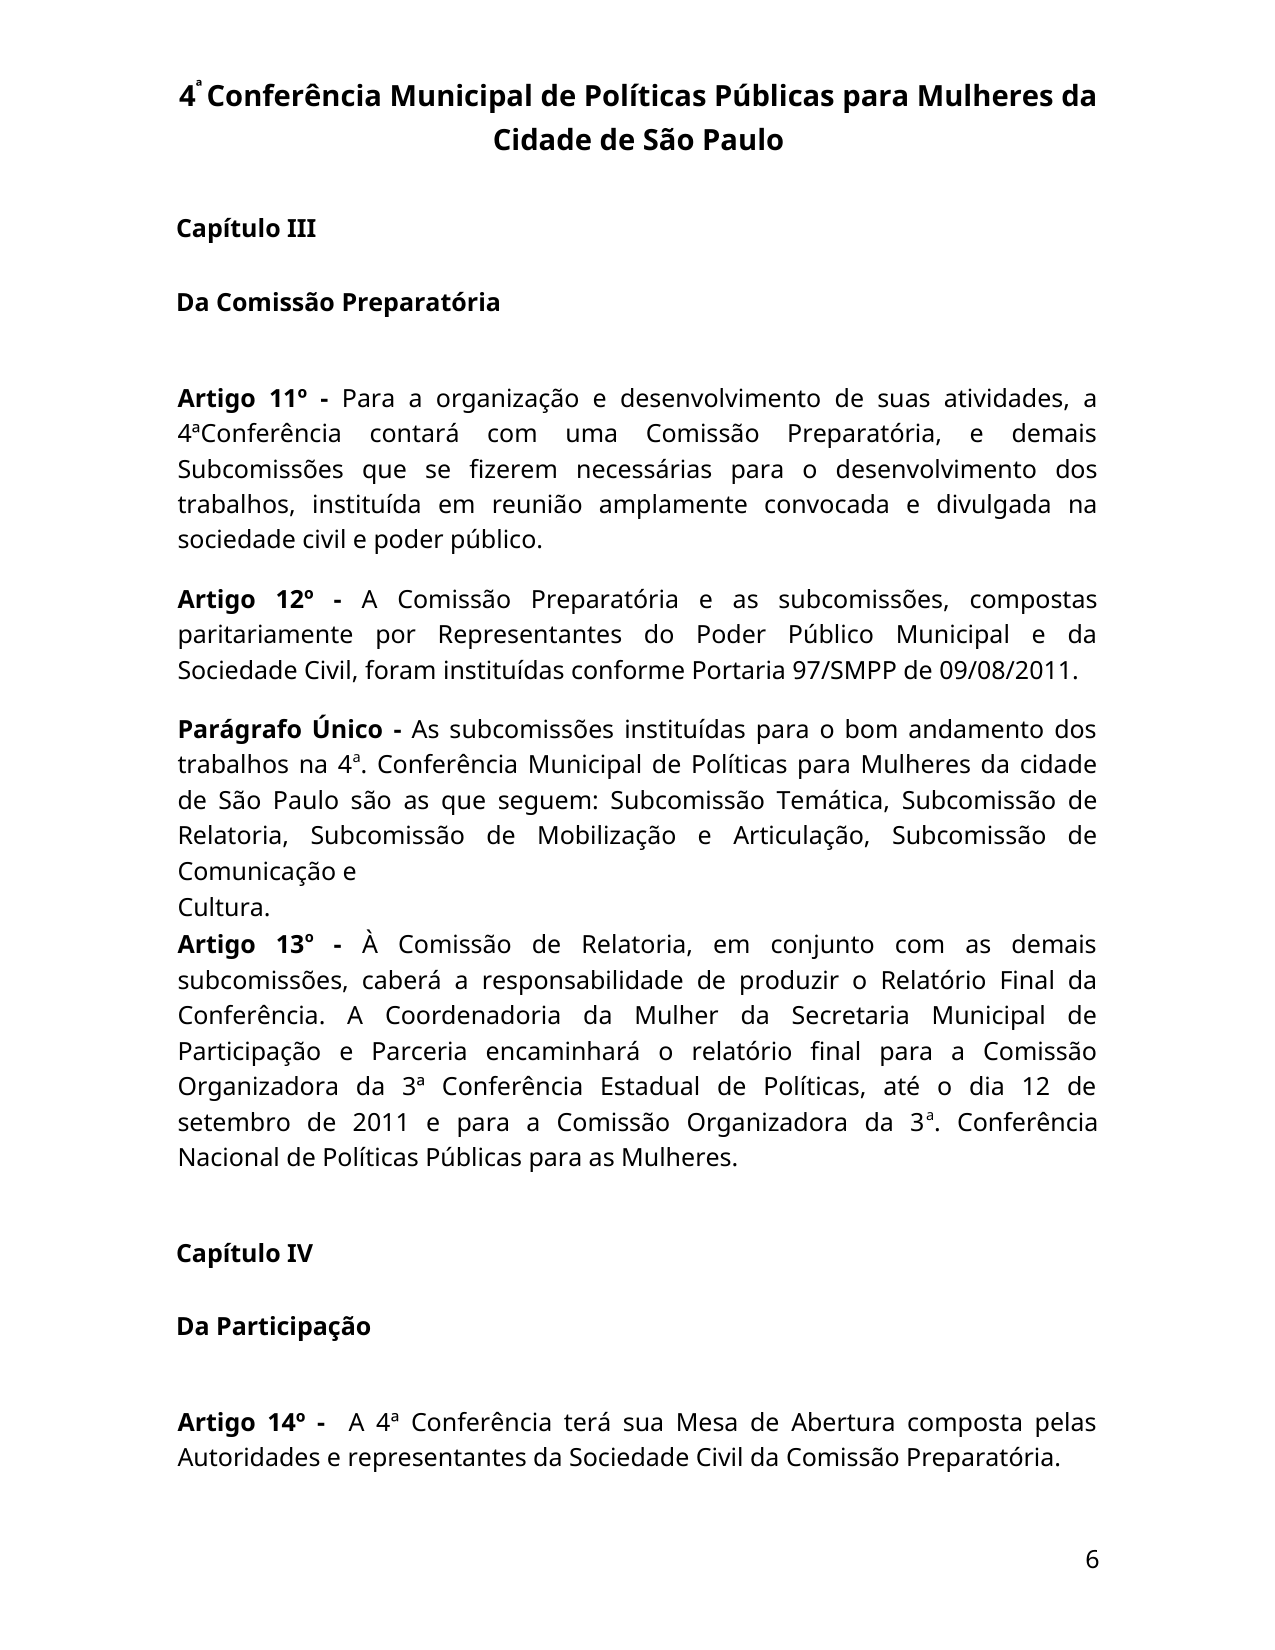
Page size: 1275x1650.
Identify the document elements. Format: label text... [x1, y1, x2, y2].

subtitle Da Comissão Preparatória [176, 285, 1099, 319]
text Artigo 11º - Para a organização e desenvolvimento de suas atividades, a 4ªConferência contará com uma Comissão Preparatória, e demais Subcomissões que se fizerem necessárias para o desenvolvimento dos trabalhos, instituída em reunião amplamente convocada e divulgada na sociedade civil e poder público. [177, 381, 1098, 556]
text Artigo 12º - A Comissão Preparatória e as subcomissões, compostas paritariamente por Representantes do Poder Público Municipal e da Sociedade Civil, foram instituídas conforme Portaria 97/SMPP de 09/08/2011. [177, 582, 1098, 687]
text Parágrafo Único - As subcomissões instituídas para o bom andamento dos trabalhos na 4a. Conferência Municipal de Políticas para Mulheres da cidade de São Paulo são as que seguem: Subcomissão Temática, Subcomissão de Relatoria, Subcomissão de Mobilização e Articulação, Subcomissão de Comunicação e [177, 712, 1098, 887]
text Capítulo III [176, 211, 1099, 245]
text Artigo 14º - A 4ª Conferência terá sua Mesa de Abertura composta pelas Autoridades e representantes da Sociedade Civil da Comissão Preparatória. [177, 1404, 1098, 1474]
subtitle Da Participação [176, 1309, 1099, 1343]
text Capítulo IV [176, 1235, 1099, 1269]
text Cultura. [177, 889, 282, 923]
text Artigo 13o - À Comissão de Relatoria, em conjunto com as demais subcomissões, caberá a responsabilidade de produzir o Relatório Final da Conferência. A Coordenadoria da Mulher da Secretaria Municipal de Participação e Parceria encaminhará o relatório final para a Comissão Organizadora da 3ª Conferência Estadual de Políticas, até o dia 12 de setembro de 2011 e para a Comissão Organizadora da 3a. Conferência Nacional de Políticas Públicas para as Mulheres. [177, 927, 1098, 1174]
